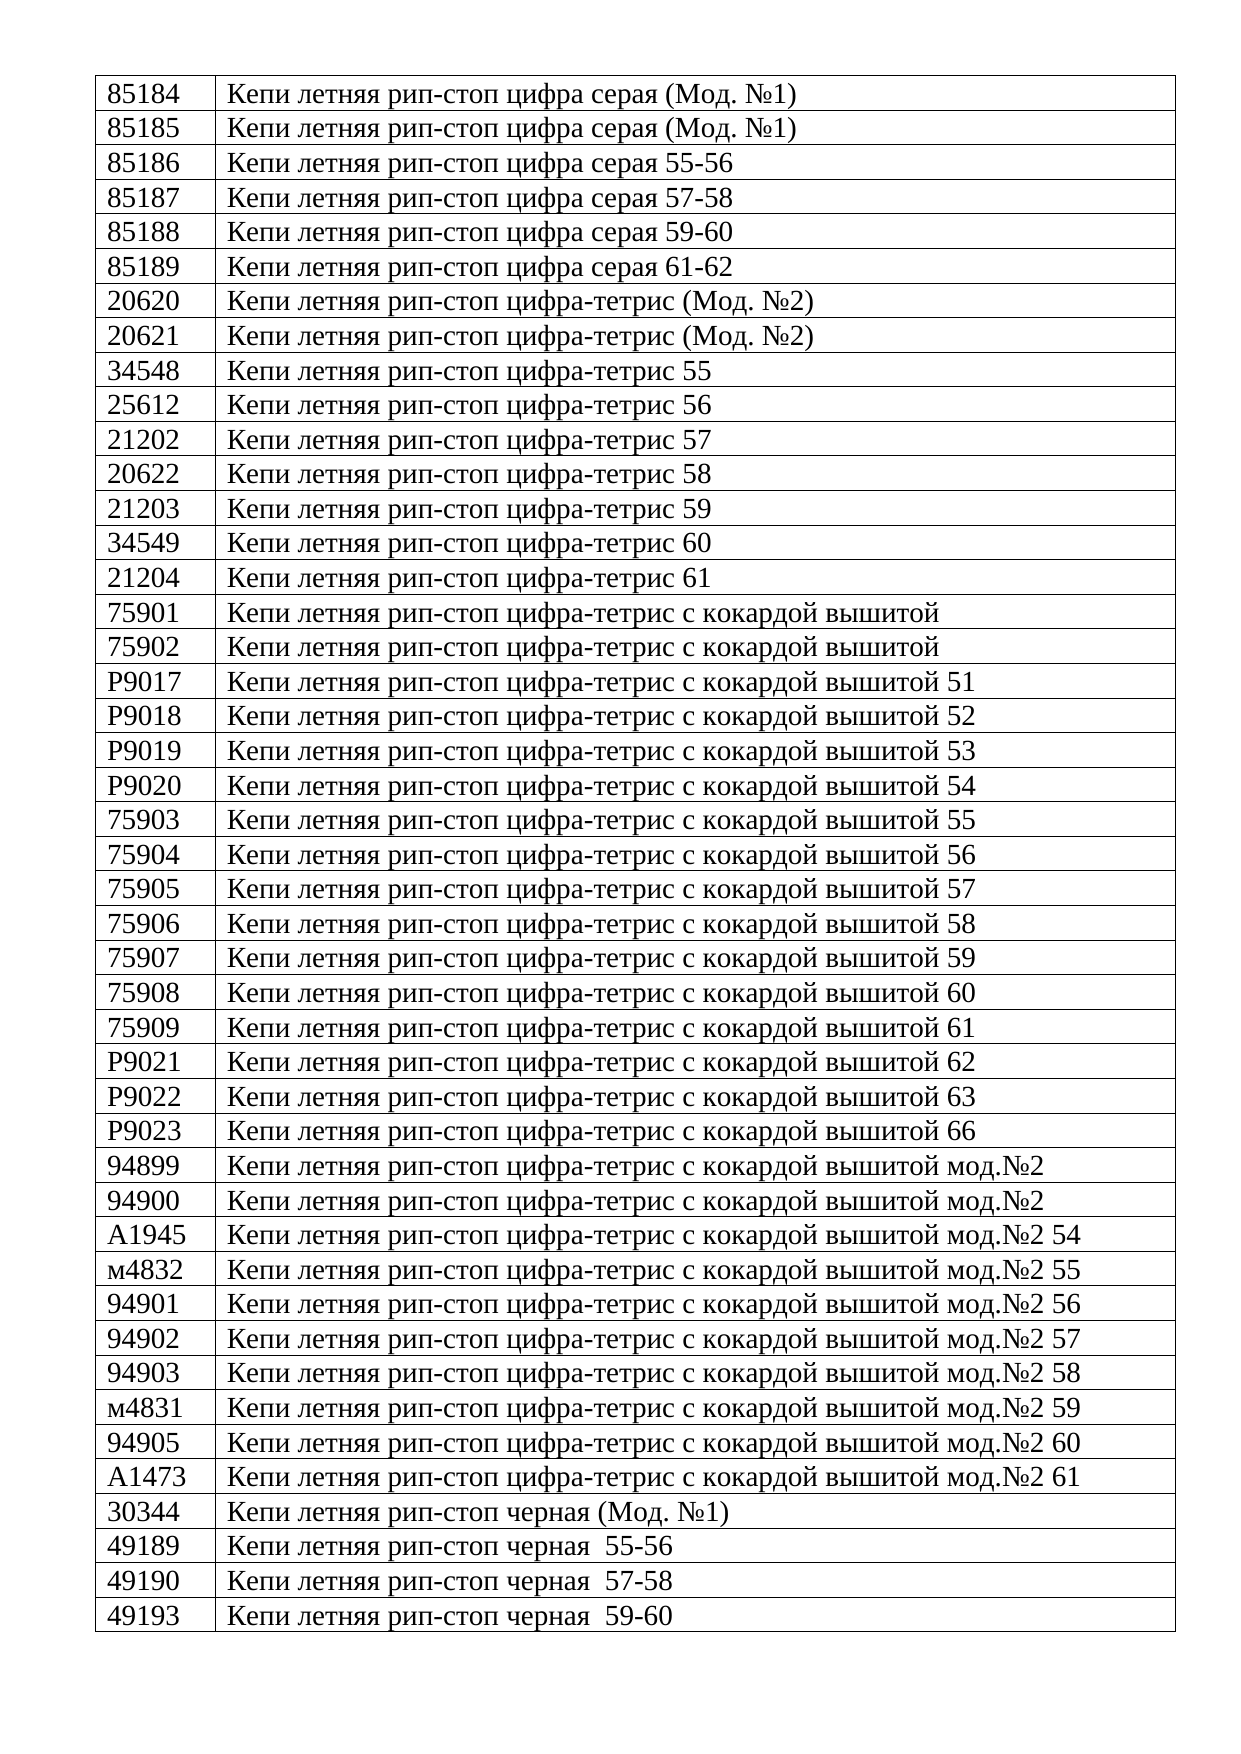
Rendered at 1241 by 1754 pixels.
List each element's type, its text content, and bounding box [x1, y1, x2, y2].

table_cell Кепи летняя рип-стоп цифра-тетрис с кокардой вышитой 63 [216, 1079, 1175, 1112]
table_cell Кепи летняя рип-стоп цифра-тетрис с кокардой вышитой 61 [216, 1010, 1175, 1043]
table_cell Кепи летняя рип-стоп цифра-тетрис с кокардой вышитой 53 [216, 733, 1175, 767]
table_cell Кепи летняя рип-стоп цифра-тетрис с кокардой вышитой 57 [216, 871, 1175, 905]
table_cell Кепи летняя рип-стоп цифра-тетрис 56 [216, 387, 1175, 421]
table_cell 75901 [96, 595, 215, 628]
table_cell 85187 [96, 180, 215, 213]
table_cell Кепи летняя рип-стоп цифра-тетрис с кокардой вышитой 60 [216, 975, 1175, 1009]
table_cell Кепи летняя рип-стоп цифра-тетрис с кокардой вышитой мод.№2 54 [216, 1217, 1175, 1251]
table_cell Р9017 [96, 664, 215, 697]
table_cell 75909 [96, 1010, 215, 1043]
table_cell Кепи летняя рип-стоп цифра-тетрис 55 [216, 353, 1175, 386]
table_cell 21204 [96, 560, 215, 594]
table_cell 49189 [96, 1529, 215, 1562]
table_cell 75904 [96, 837, 215, 870]
table_cell Кепи летняя рип-стоп цифра серая (Мод. №1) [216, 76, 1175, 109]
table_cell Кепи летняя рип-стоп черная 59-60 [216, 1598, 1175, 1631]
table_cell 20621 [96, 318, 215, 352]
table_cell 85188 [96, 214, 215, 248]
table_cell 30344 [96, 1494, 215, 1527]
table_cell Кепи летняя рип-стоп цифра-тетрис с кокардой вышитой 66 [216, 1114, 1175, 1147]
table_cell Кепи летняя рип-стоп цифра-тетрис с кокардой вышитой мод.№2 [216, 1183, 1175, 1216]
table_cell Кепи летняя рип-стоп цифра-тетрис с кокардой вышитой 62 [216, 1044, 1175, 1078]
table_cell Кепи летняя рип-стоп цифра-тетрис с кокардой вышитой [216, 595, 1175, 628]
table_cell Кепи летняя рип-стоп черная 55-56 [216, 1529, 1175, 1562]
table_cell 85184 [96, 76, 215, 109]
table_cell 49193 [96, 1598, 215, 1631]
table_cell Кепи летняя рип-стоп цифра-тетрис с кокардой вышитой 59 [216, 941, 1175, 974]
table_cell Кепи летняя рип-стоп цифра-тетрис с кокардой вышитой 51 [216, 664, 1175, 697]
table_cell Р9023 [96, 1114, 215, 1147]
table_cell 75905 [96, 871, 215, 905]
table_cell Кепи летняя рип-стоп цифра-тетрис 58 [216, 456, 1175, 490]
table_cell А1945 [96, 1217, 215, 1251]
table_cell 94901 [96, 1286, 215, 1320]
table_cell Р9020 [96, 768, 215, 801]
table_cell Кепи летняя рип-стоп цифра-тетрис (Мод. №2) [216, 284, 1175, 317]
table_cell Кепи летняя рип-стоп цифра-тетрис 59 [216, 491, 1175, 524]
table_cell 20620 [96, 284, 215, 317]
table_cell Кепи летняя рип-стоп цифра-тетрис с кокардой вышитой мод.№2 57 [216, 1321, 1175, 1354]
table_cell 21203 [96, 491, 215, 524]
table_cell 75903 [96, 802, 215, 836]
table_cell 34548 [96, 353, 215, 386]
table_cell 49190 [96, 1563, 215, 1597]
table_cell Кепи летняя рип-стоп цифра серая 59-60 [216, 214, 1175, 248]
table_cell 94902 [96, 1321, 215, 1354]
table_cell Кепи летняя рип-стоп цифра-тетрис 61 [216, 560, 1175, 594]
table_cell А1473 [96, 1459, 215, 1493]
table_cell 94900 [96, 1183, 215, 1216]
table_cell Кепи летняя рип-стоп цифра-тетрис с кокардой вышитой 52 [216, 699, 1175, 732]
table_cell Кепи летняя рип-стоп черная 57-58 [216, 1563, 1175, 1597]
table_cell Кепи летняя рип-стоп цифра-тетрис с кокардой вышитой мод.№2 58 [216, 1356, 1175, 1389]
table_cell Р9022 [96, 1079, 215, 1112]
table_cell Кепи летняя рип-стоп цифра-тетрис 60 [216, 526, 1175, 559]
table_cell Р9021 [96, 1044, 215, 1078]
table_cell Кепи летняя рип-стоп цифра-тетрис 57 [216, 422, 1175, 455]
table_cell Кепи летняя рип-стоп цифра-тетрис с кокардой вышитой мод.№2 60 [216, 1425, 1175, 1458]
table_cell 75907 [96, 941, 215, 974]
table_cell м4832 [96, 1252, 215, 1285]
table_cell 94899 [96, 1148, 215, 1182]
table_cell Р9019 [96, 733, 215, 767]
table_cell 34549 [96, 526, 215, 559]
table_cell Кепи летняя рип-стоп цифра серая (Мод. №1) [216, 111, 1175, 144]
table_cell Кепи летняя рип-стоп цифра серая 55-56 [216, 145, 1175, 179]
table_cell Кепи летняя рип-стоп цифра-тетрис с кокардой вышитой мод.№2 59 [216, 1390, 1175, 1424]
table_cell 85189 [96, 249, 215, 282]
table_cell Кепи летняя рип-стоп черная (Мод. №1) [216, 1494, 1175, 1527]
table_cell 75906 [96, 906, 215, 939]
table_cell Кепи летняя рип-стоп цифра-тетрис с кокардой вышитой мод.№2 56 [216, 1286, 1175, 1320]
table_cell Кепи летняя рип-стоп цифра-тетрис с кокардой вышитой мод.№2 [216, 1148, 1175, 1182]
table_cell Кепи летняя рип-стоп цифра-тетрис (Мод. №2) [216, 318, 1175, 352]
table_cell Кепи летняя рип-стоп цифра-тетрис с кокардой вышитой 58 [216, 906, 1175, 939]
table_cell Кепи летняя рип-стоп цифра-тетрис с кокардой вышитой мод.№2 61 [216, 1459, 1175, 1493]
table_cell 85186 [96, 145, 215, 179]
table_cell Кепи летняя рип-стоп цифра-тетрис с кокардой вышитой мод.№2 55 [216, 1252, 1175, 1285]
table_cell м4831 [96, 1390, 215, 1424]
table_cell 85185 [96, 111, 215, 144]
table_cell Кепи летняя рип-стоп цифра-тетрис с кокардой вышитой 55 [216, 802, 1175, 836]
table_cell 94905 [96, 1425, 215, 1458]
table_cell 75902 [96, 629, 215, 663]
table_cell Кепи летняя рип-стоп цифра-тетрис с кокардой вышитой 56 [216, 837, 1175, 870]
table_cell 20622 [96, 456, 215, 490]
table_cell Кепи летняя рип-стоп цифра серая 61-62 [216, 249, 1175, 282]
table_cell 25612 [96, 387, 215, 421]
table_cell 94903 [96, 1356, 215, 1389]
table_cell Кепи летняя рип-стоп цифра-тетрис с кокардой вышитой [216, 629, 1175, 663]
table_cell Кепи летняя рип-стоп цифра-тетрис с кокардой вышитой 54 [216, 768, 1175, 801]
table_cell Р9018 [96, 699, 215, 732]
table_cell 21202 [96, 422, 215, 455]
table_cell Кепи летняя рип-стоп цифра серая 57-58 [216, 180, 1175, 213]
table_cell 75908 [96, 975, 215, 1009]
